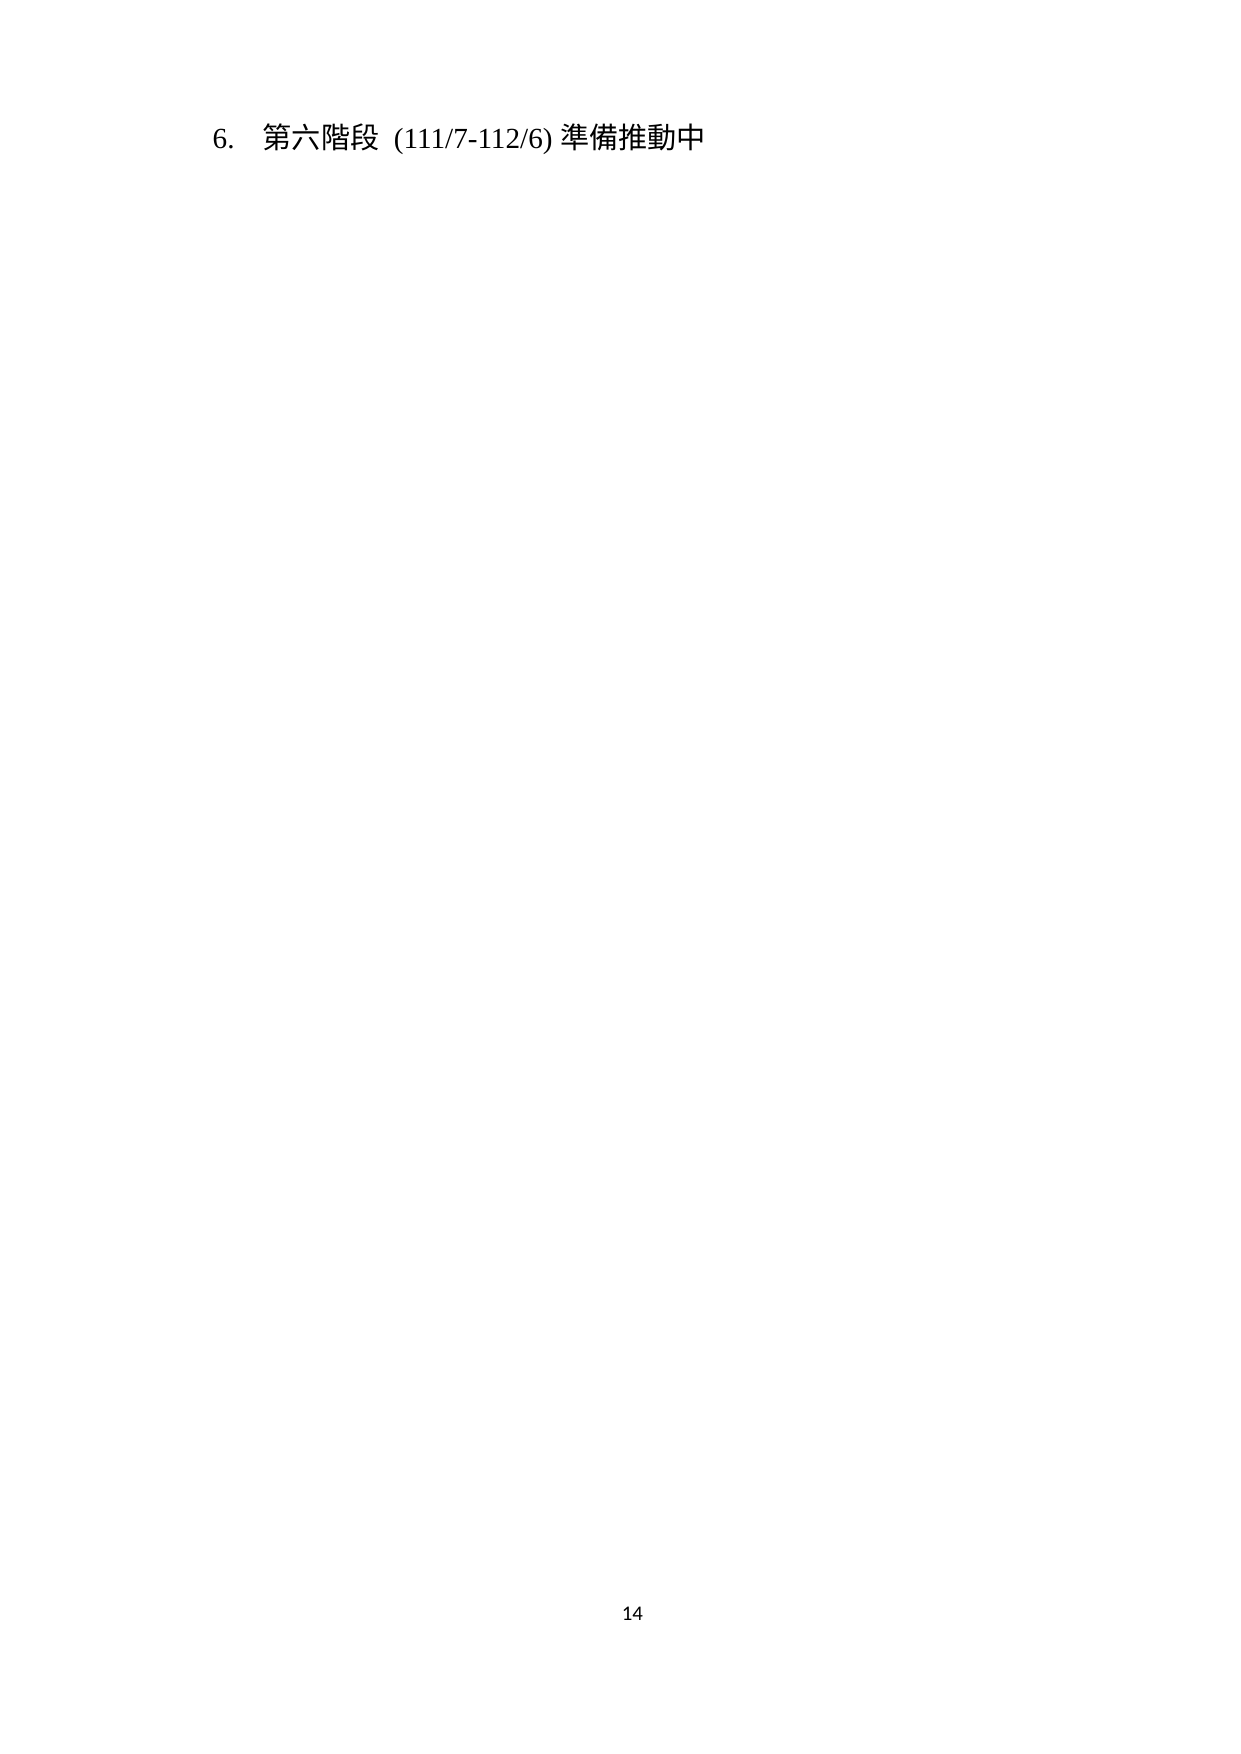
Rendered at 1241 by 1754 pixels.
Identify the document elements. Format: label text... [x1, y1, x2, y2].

list 第六階段 (111/7-112/6) 準備推動中 [212, 94, 1152, 157]
